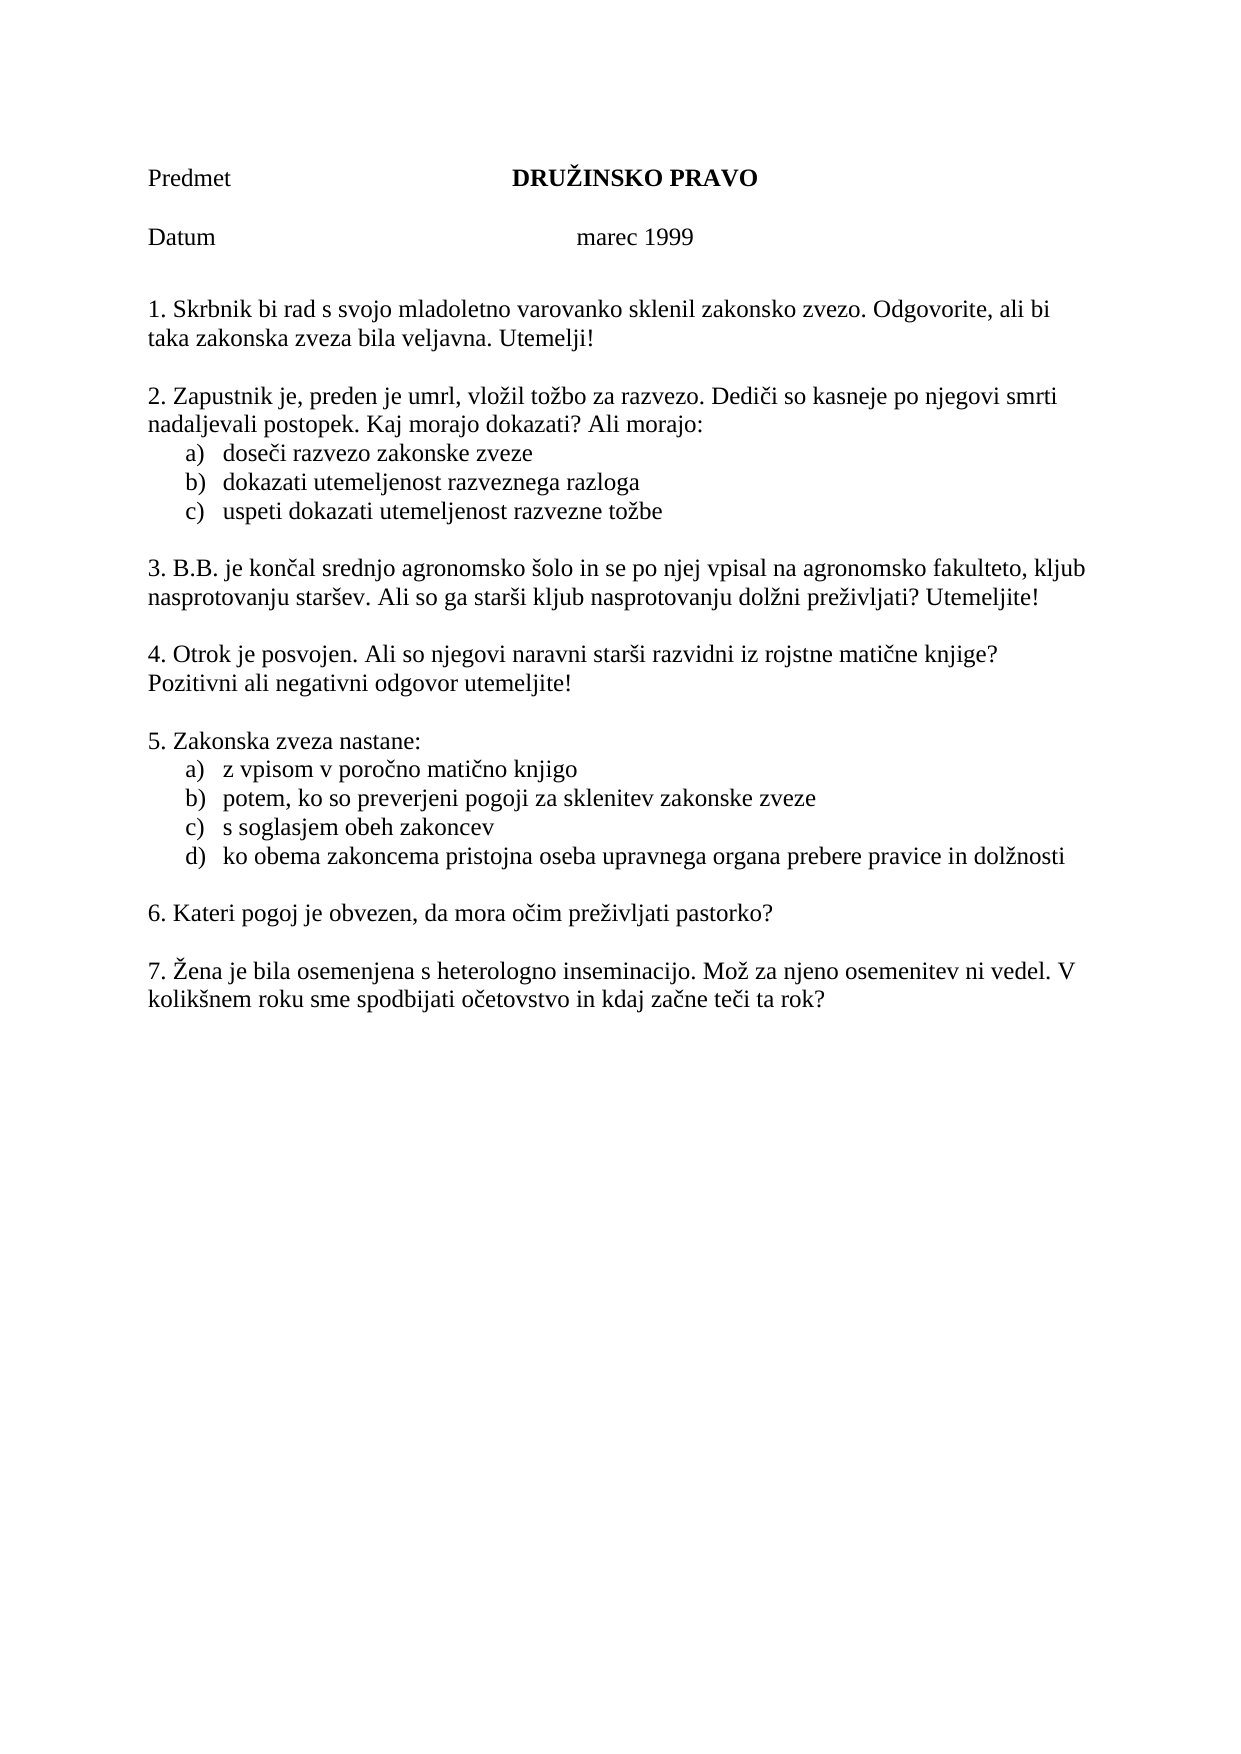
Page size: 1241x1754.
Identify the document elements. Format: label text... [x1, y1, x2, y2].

list s soglasjem obeh zakoncev [185, 812, 1093, 841]
table_header DRUŽINSKO PRAVO [260, 148, 1010, 207]
list z vpisom v poročno matično knjigo [185, 754, 1093, 783]
table_cell Datum [136, 207, 260, 266]
text 3. B.B. je končal srednjo agronomsko šolo in se po njej vpisal na agronomsko fakulteto, kljub nasprotovanju staršev. Ali so ga starši kljub nasprotovanju dolžni preživljati? Utemeljite! [148, 553, 1093, 611]
text 1. Skrbnik bi rad s svojo mladoletno varovanko sklenil zakonsko zvezo. Odgovorite, ali bi taka zakonska zveza bila veljavna. Utemelji! [148, 294, 1093, 352]
text 5. Zakonska zveza nastane: [148, 726, 1093, 754]
table_cell marec 1999 [260, 207, 1010, 266]
list doseči razvezo zakonske zveze [185, 438, 1093, 467]
text 7. Žena je bila osemenjena s heterologno inseminacijo. Mož za njeno osemenitev ni vedel. V kolikšnem roku sme spodbijati očetovstvo in kdaj začne teči ta rok? [148, 956, 1093, 1013]
list dokazati utemeljenost razveznega razloga [185, 467, 1093, 496]
text 2. Zapustnik je, preden je umrl, vložil tožbo za razvezo. Dediči so kasneje po njegovi smrti nadaljevali postopek. Kaj morajo dokazati? Ali morajo: [148, 381, 1093, 438]
table_header Predmet [136, 148, 260, 207]
list uspeti dokazati utemeljenost razvezne tožbe [185, 496, 1093, 524]
list ko obema zakoncema pristojna oseba upravnega organa prebere pravice in dolžnosti [185, 841, 1093, 869]
list potem, ko so preverjeni pogoji za sklenitev zakonske zveze [185, 783, 1093, 812]
text 4. Otrok je posvojen. Ali so njegovi naravni starši razvidni iz rojstne matične knjige? Pozitivni ali negativni odgovor utemeljite! [148, 639, 1093, 697]
text 6. Kateri pogoj je obvezen, da mora očim preživljati pastorko? [148, 898, 1093, 927]
